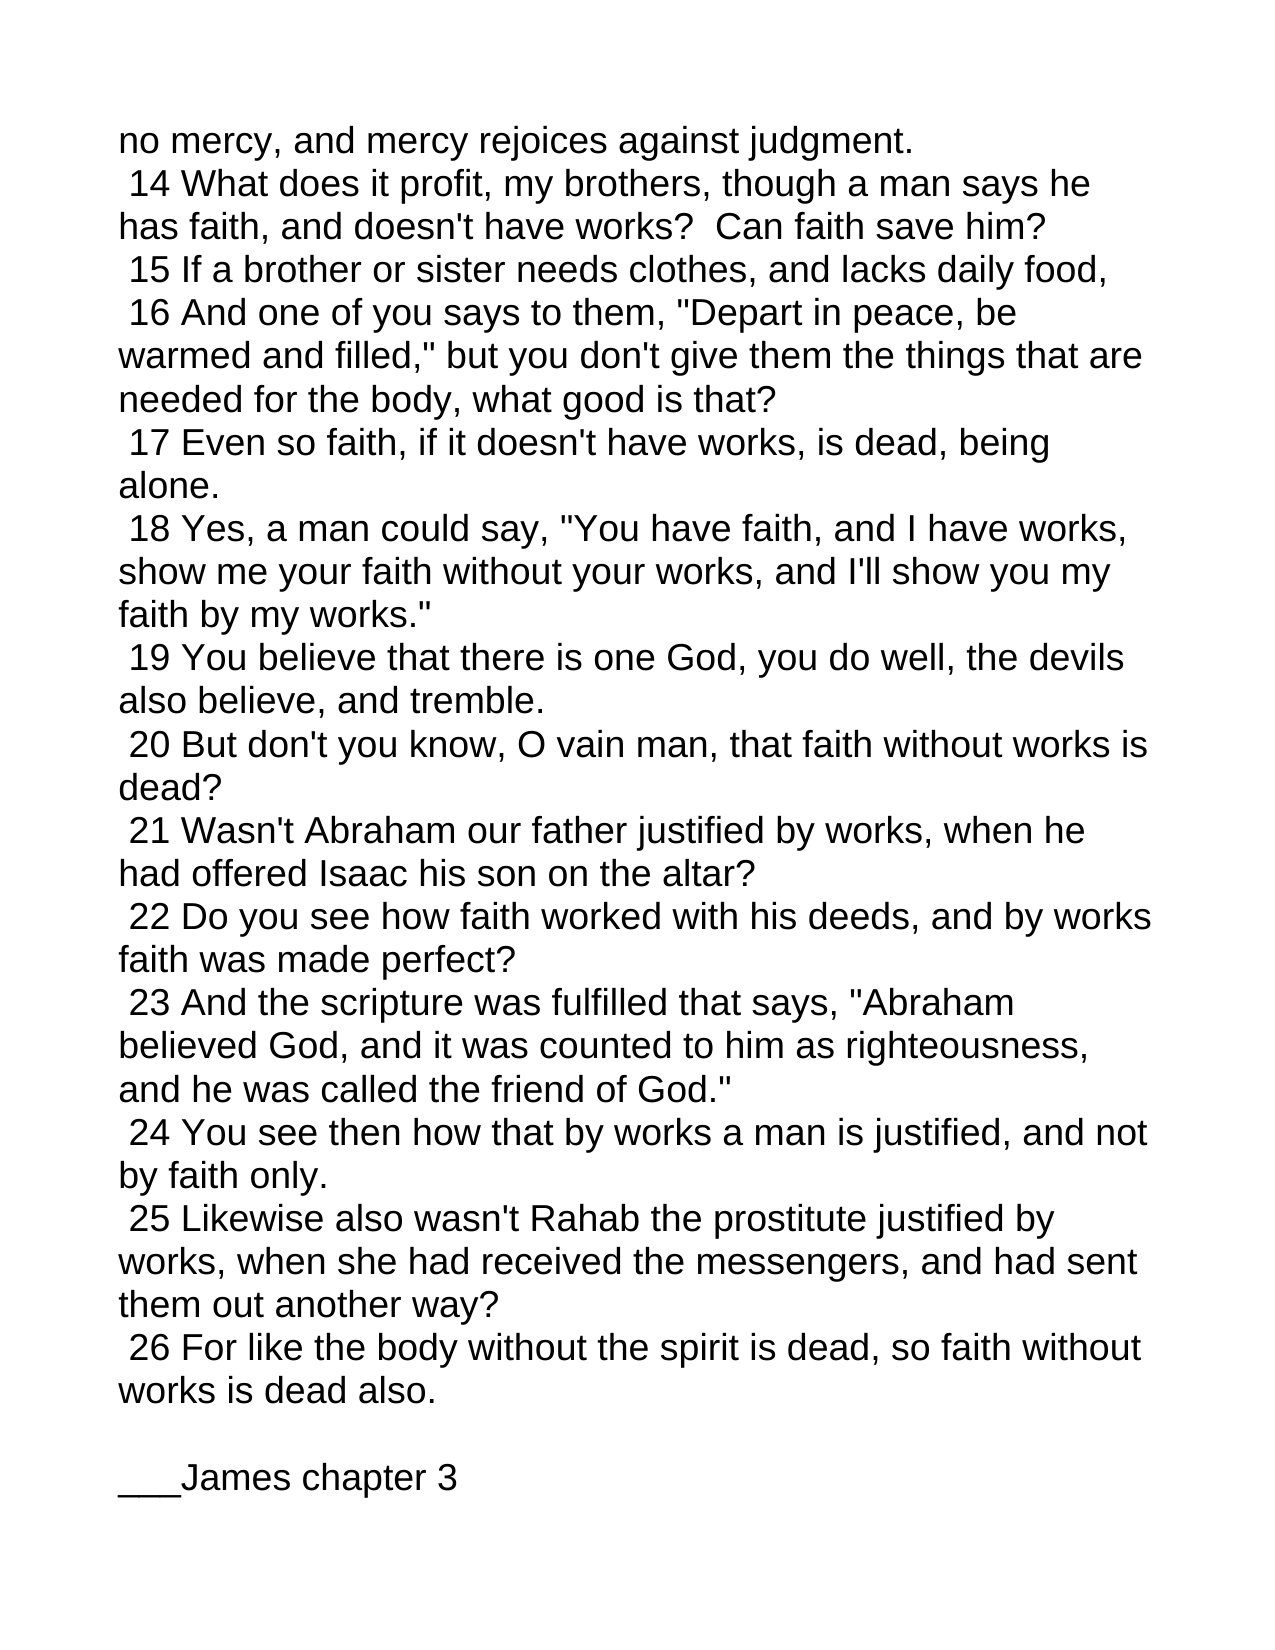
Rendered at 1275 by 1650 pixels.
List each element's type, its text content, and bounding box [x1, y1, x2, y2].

text 14 What does it profit, my brothers, though a man says he has faith, and doesn't have works? Can faith save him? [118, 161, 1157, 247]
text 17 Even so faith, if it doesn't have works, is dead, being alone. [118, 420, 1157, 506]
text 24 You see then how that by works a man is justified, and not by faith only. [118, 1110, 1157, 1196]
text 25 Likewise also wasn't Rahab the prostitute justified by works, when she had received the messengers, and had sent them out another way? [118, 1196, 1157, 1326]
text ___James chapter 3 [118, 1455, 1157, 1498]
text 16 And one of you says to them, "Depart in peace, be warmed and filled," but you don't give them the things that are needed for the body, what good is that? [118, 291, 1157, 420]
text 26 For like the body without the spirit is dead, so faith without works is dead also. [118, 1326, 1157, 1412]
text 19 You believe that there is one God, you do well, the devils also believe, and tremble. [118, 636, 1157, 722]
text 20 But don't you know, O vain man, that faith without works is dead? [118, 722, 1157, 808]
text no mercy, and mercy rejoices against judgment. [118, 118, 1157, 161]
text 18 Yes, a man could say, "You have faith, and I have works, show me your faith without your works, and I'll show you my faith by my works." [118, 506, 1157, 636]
text 22 Do you see how faith worked with his deeds, and by works faith was made perfect? [118, 894, 1157, 981]
text 23 And the scripture was fulfilled that says, "Abraham believed God, and it was counted to him as righteousness, and he was called the friend of God." [118, 981, 1157, 1110]
text 15 If a brother or sister needs clothes, and lacks daily food, [118, 247, 1157, 291]
text 21 Wasn't Abraham our father justified by works, when he had offered Isaac his son on the altar? [118, 808, 1157, 894]
